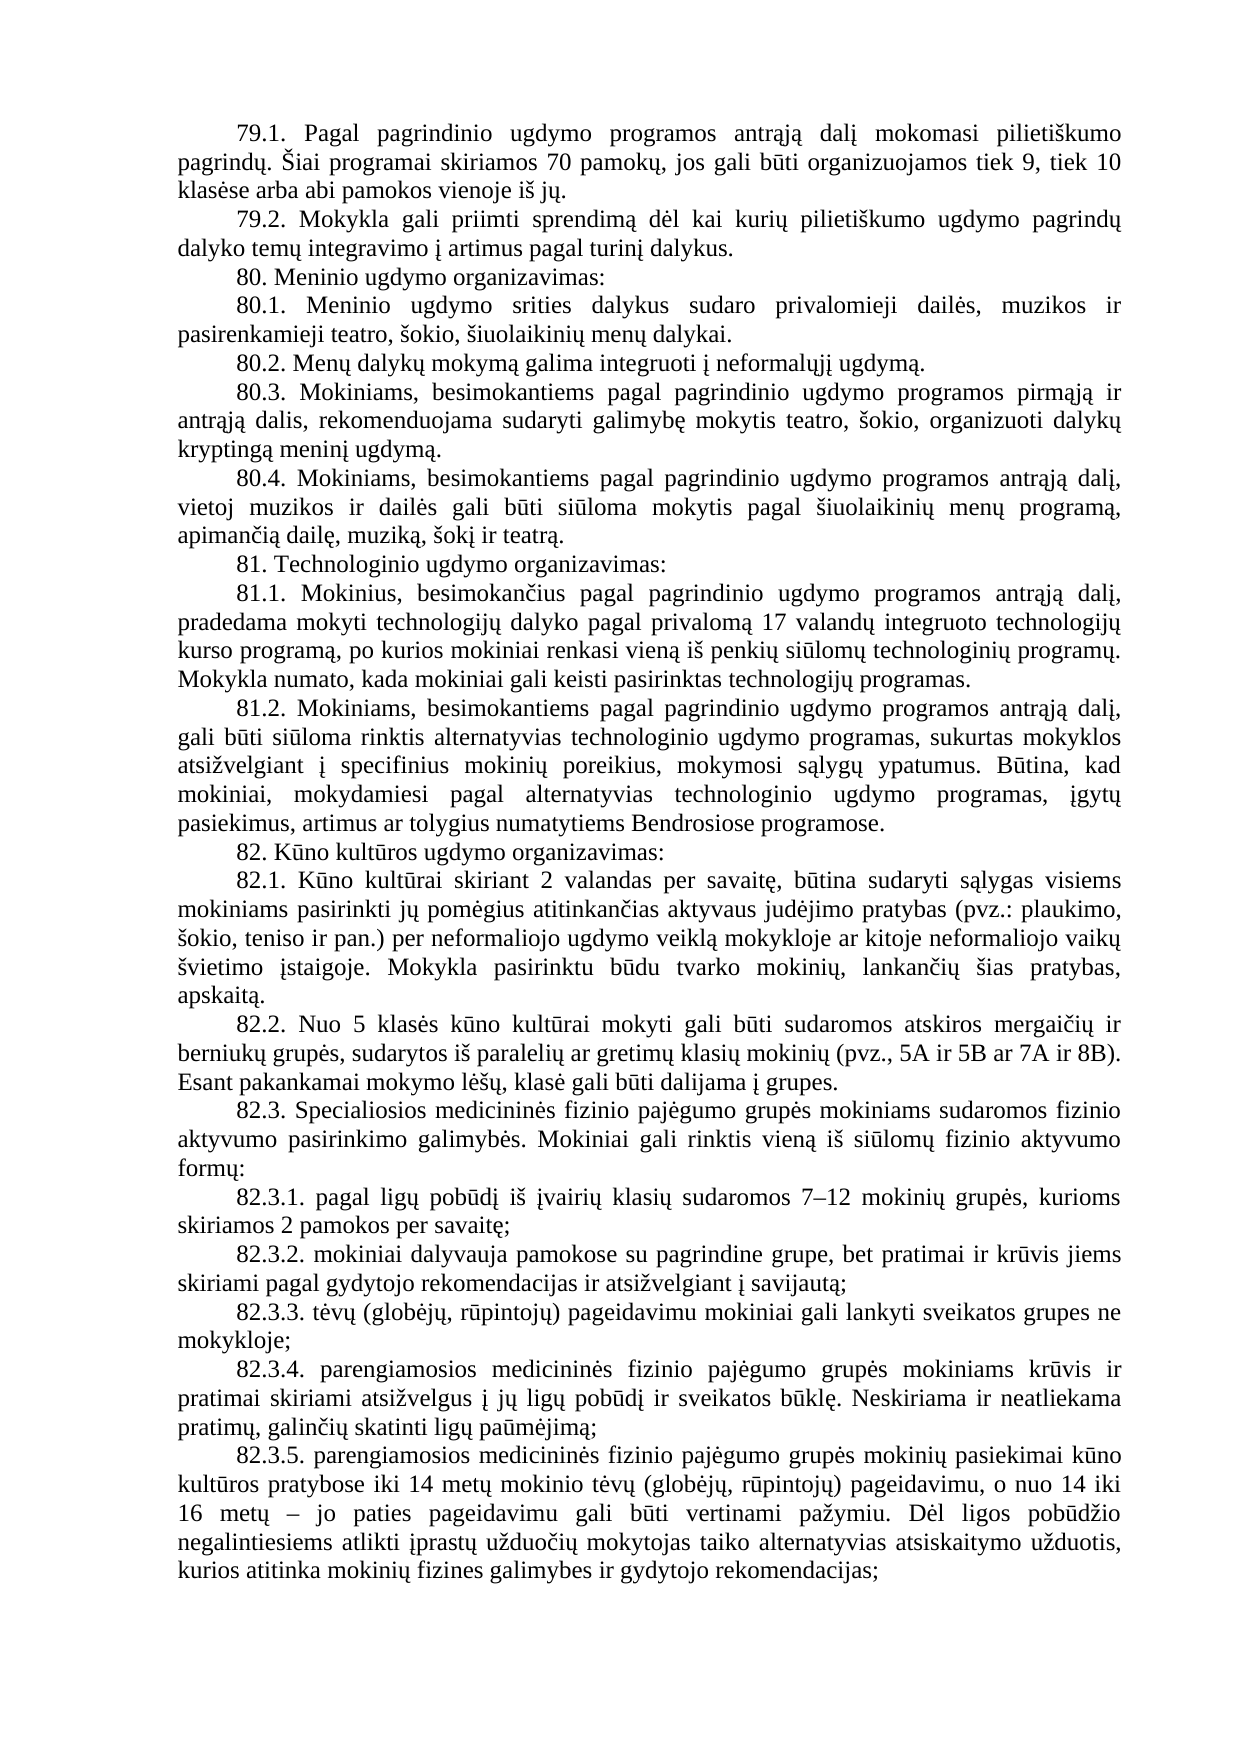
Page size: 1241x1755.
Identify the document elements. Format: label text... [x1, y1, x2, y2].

text 82.2. Nuo 5 klasės kūno kultūrai mokyti gali būti sudaromos atskiros mergaičių ir berniukų grupės, sudarytos iš paralelių ar gretimų klasių mokinių (pvz., 5A ir 5B ar 7A ir 8B). Esant pakankamai mokymo lėšų, klasė gali būti dalijama į grupes. [177, 1009, 1122, 1096]
text 82. Kūno kultūros ugdymo organizavimas: [177, 837, 1122, 866]
text 82.3. Specialiosios medicininės fizinio pajėgumo grupės mokiniams sudaromos fizinio aktyvumo pasirinkimo galimybės. Mokiniai gali rinktis vieną iš siūlomų fizinio aktyvumo formų: [177, 1096, 1122, 1182]
text 82.3.5. parengiamosios medicininės fizinio pajėgumo grupės mokinių pasiekimai kūno kultūros pratybose iki 14 metų mokinio tėvų (globėjų, rūpintojų) pageidavimu, o nuo 14 iki 16 metų – jo paties pageidavimu gali būti vertinami pažymiu. Dėl ligos pobūdžio negalintiesiems atlikti įprastų užduočių mokytojas taiko alternatyvias atsiskaitymo užduotis, kurios atitinka mokinių fizines galimybes ir gydytojo rekomendacijas; [177, 1441, 1122, 1584]
text 80.4. Mokiniams, besimokantiems pagal pagrindinio ugdymo programos antrąją dalį, vietoj muzikos ir dailės gali būti siūloma mokytis pagal šiuolaikinių menų programą, apimančią dailę, muziką, šokį ir teatrą. [177, 463, 1122, 549]
text 82.3.3. tėvų (globėjų, rūpintojų) pageidavimu mokiniai gali lankyti sveikatos grupes ne mokykloje; [177, 1297, 1122, 1354]
text 81. Technologinio ugdymo organizavimas: [177, 549, 1122, 578]
text 79.1. Pagal pagrindinio ugdymo programos antrąją dalį mokomasi pilietiškumo pagrindų. Šiai programai skiriamos 70 pamokų, jos gali būti organizuojamos tiek 9, tiek 10 klasėse arba abi pamokos vienoje iš jų. [177, 118, 1122, 204]
text 82.3.2. mokiniai dalyvauja pamokose su pagrindine grupe, bet pratimai ir krūvis jiems skiriami pagal gydytojo rekomendacijas ir atsižvelgiant į savijautą; [177, 1239, 1122, 1297]
text 80.2. Menų dalykų mokymą galima integruoti į neformalųjį ugdymą. [177, 348, 1122, 377]
text 81.2. Mokiniams, besimokantiems pagal pagrindinio ugdymo programos antrąją dalį, gali būti siūloma rinktis alternatyvias technologinio ugdymo programas, sukurtas mokyklos atsižvelgiant į specifinius mokinių poreikius, mokymosi sąlygų ypatumus. Būtina, kad mokiniai, mokydamiesi pagal alternatyvias technologinio ugdymo programas, įgytų pasiekimus, artimus ar tolygius numatytiems Bendrosiose programose. [177, 693, 1122, 837]
text 82.3.1. pagal ligų pobūdį iš įvairių klasių sudaromos 7–12 mokinių grupės, kurioms skiriamos 2 pamokos per savaitę; [177, 1182, 1122, 1239]
text 79.2. Mokykla gali priimti sprendimą dėl kai kurių pilietiškumo ugdymo pagrindų dalyko temų integravimo į artimus pagal turinį dalykus. [177, 204, 1122, 262]
text 80.3. Mokiniams, besimokantiems pagal pagrindinio ugdymo programos pirmąją ir antrąją dalis, rekomenduojama sudaryti galimybę mokytis teatro, šokio, organizuoti dalykų kryptingą meninį ugdymą. [177, 377, 1122, 463]
text 82.1. Kūno kultūrai skiriant 2 valandas per savaitę, būtina sudaryti sąlygas visiems mokiniams pasirinkti jų pomėgius atitinkančias aktyvaus judėjimo pratybas (pvz.: plaukimo, šokio, teniso ir pan.) per neformaliojo ugdymo veiklą mokykloje ar kitoje neformaliojo vaikų švietimo įstaigoje. Mokykla pasirinktu būdu tvarko mokinių, lankančių šias pratybas, apskaitą. [177, 866, 1122, 1009]
text 81.1. Mokinius, besimokančius pagal pagrindinio ugdymo programos antrąją dalį, pradedama mokyti technologijų dalyko pagal privalomą 17 valandų integruoto technologijų kurso programą, po kurios mokiniai renkasi vieną iš penkių siūlomų technologinių programų. Mokykla numato, kada mokiniai gali keisti pasirinktas technologijų programas. [177, 578, 1122, 693]
text 80.1. Meninio ugdymo srities dalykus sudaro privalomieji dailės, muzikos ir pasirenkamieji teatro, šokio, šiuolaikinių menų dalykai. [177, 291, 1122, 348]
text 82.3.4. parengiamosios medicininės fizinio pajėgumo grupės mokiniams krūvis ir pratimai skiriami atsižvelgus į jų ligų pobūdį ir sveikatos būklę. Neskiriama ir neatliekama pratimų, galinčių skatinti ligų paūmėjimą; [177, 1354, 1122, 1441]
text 80. Meninio ugdymo organizavimas: [177, 262, 1122, 291]
